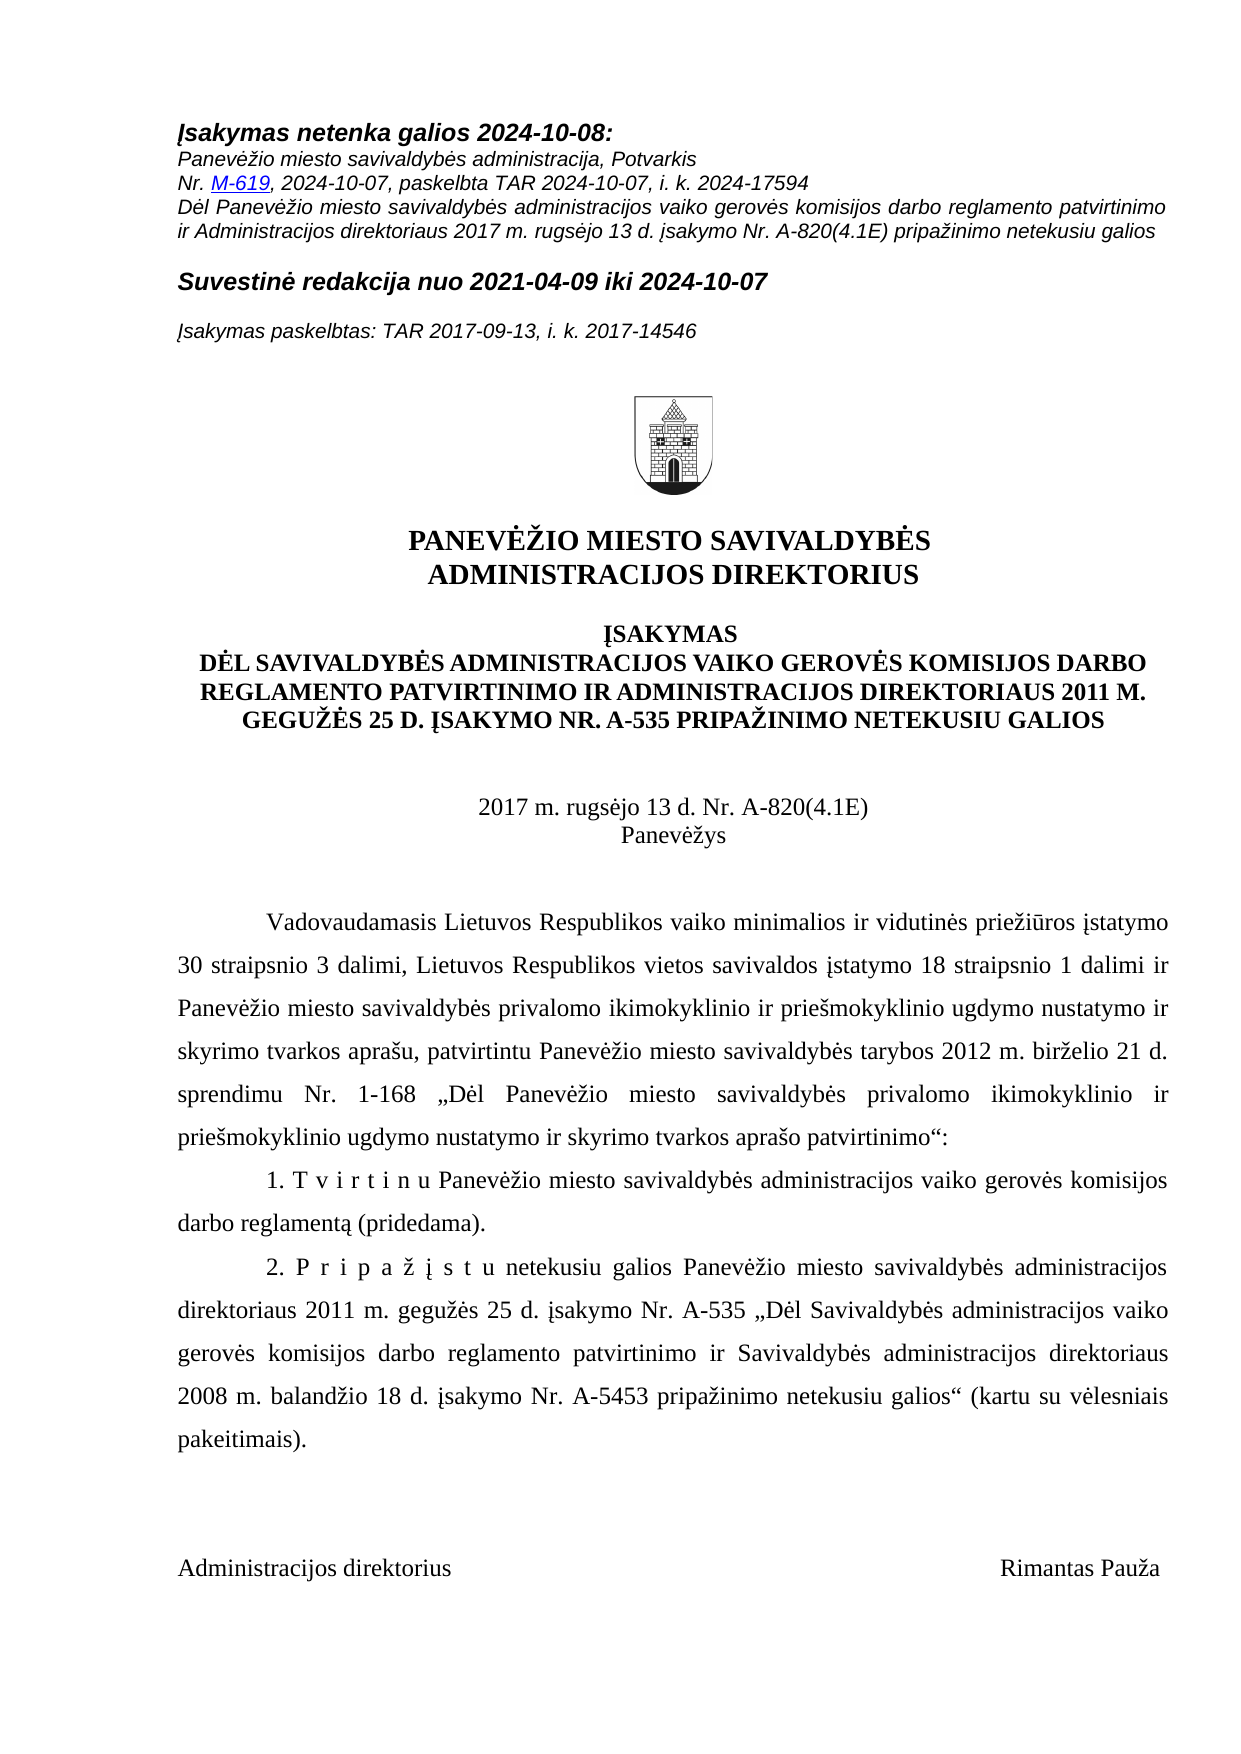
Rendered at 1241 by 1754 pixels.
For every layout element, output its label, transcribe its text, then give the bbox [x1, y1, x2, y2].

text 2. P r i p a ž į s t u netekusiu galios Panevėžio miesto savivaldybės administracijos direktoriaus 2011 m. gegužės 25 d. įsakymo Nr. A-535 „Dėl Savivaldybės administracijos vaiko gerovės komisijos darbo reglamento patvirtinimo ir Savivaldybės administracijos direktoriaus 2008 m. balandžio 18 d. įsakymo Nr. A-5453 pripažinimo netekusiu galios“ (kartu su vėlesniais pakeitimais). [177, 1252, 1169, 1453]
text DĖL SAVIVALDYBĖS ADMINISTRACIJOS VAIKO GEROVĖS KOMISIJOS DARBO REGLAMENTO PATVIRTINIMO IR ADMINISTRACIJOS DIREKTORIAUS 2011 M. GEGUŽĖS 25 D. ĮSAKYMO NR. A-535 PRIPAŽINIMO NETEKUSIU GALIOS [177, 648, 1169, 734]
text Įsakymas paskelbtas: TAR 2017-09-13, i. k. 2017-14546 [177, 319, 1169, 343]
text ADMINISTRACIJOS DIREKTORIUS [177, 557, 1169, 590]
text 1. T v i r t i n u Panevėžio miesto savivaldybės administracijos vaiko gerovės komisijos darbo reglamentą (pridedama). [177, 1165, 1169, 1237]
text Įsakymas netenka galios 2024-10-08: [177, 118, 1169, 147]
text ĮSAKYMAS [177, 619, 1169, 648]
text Nr. M-619, 2024-10-07, paskelbta TAR 2024-10-07, i. k. 2024-17594 [177, 171, 1169, 195]
text Suvestinė redakcija nuo 2021-04-09 iki 2024-10-07 [177, 267, 1169, 295]
text 2017 m. rugsėjo 13 d. Nr. A-820(4.1E) [177, 792, 1169, 820]
text Dėl Panevėžio miesto savivaldybės administracijos vaiko gerovės komisijos darbo reglamento patvirtinimo ir Administracijos direktoriaus 2017 m. rugsėjo 13 d. įsakymo Nr. A-820(4.1E) pripažinimo netekusiu galios [177, 195, 1169, 243]
text Administracijos direktorius Rimantas Pauža [177, 1553, 1169, 1582]
text Vadovaudamasis Lietuvos Respublikos vaiko minimalios ir vidutinės priežiūros įstatymo 30 straipsnio 3 dalimi, Lietuvos Respublikos vietos savivaldos įstatymo 18 straipsnio 1 dalimi ir Panevėžio miesto savivaldybės privalomo ikimokyklinio ir priešmokyklinio ugdymo nustatymo ir skyrimo tvarkos aprašu, patvirtintu Panevėžio miesto savivaldybės tarybos 2012 m. birželio 21 d. sprendimu Nr. 1-168 „Dėl Panevėžio miesto savivaldybės privalomo ikimokyklinio ir priešmokyklinio ugdymo nustatymo ir skyrimo tvarkos aprašo patvirtinimo“: [177, 907, 1169, 1151]
text Panevėžys [177, 820, 1169, 849]
text PANEVĖŽIO MIESTO SAVIVALDYBĖS [177, 523, 1169, 557]
text Panevėžio miesto savivaldybės administracija, Potvarkis [177, 147, 1169, 171]
